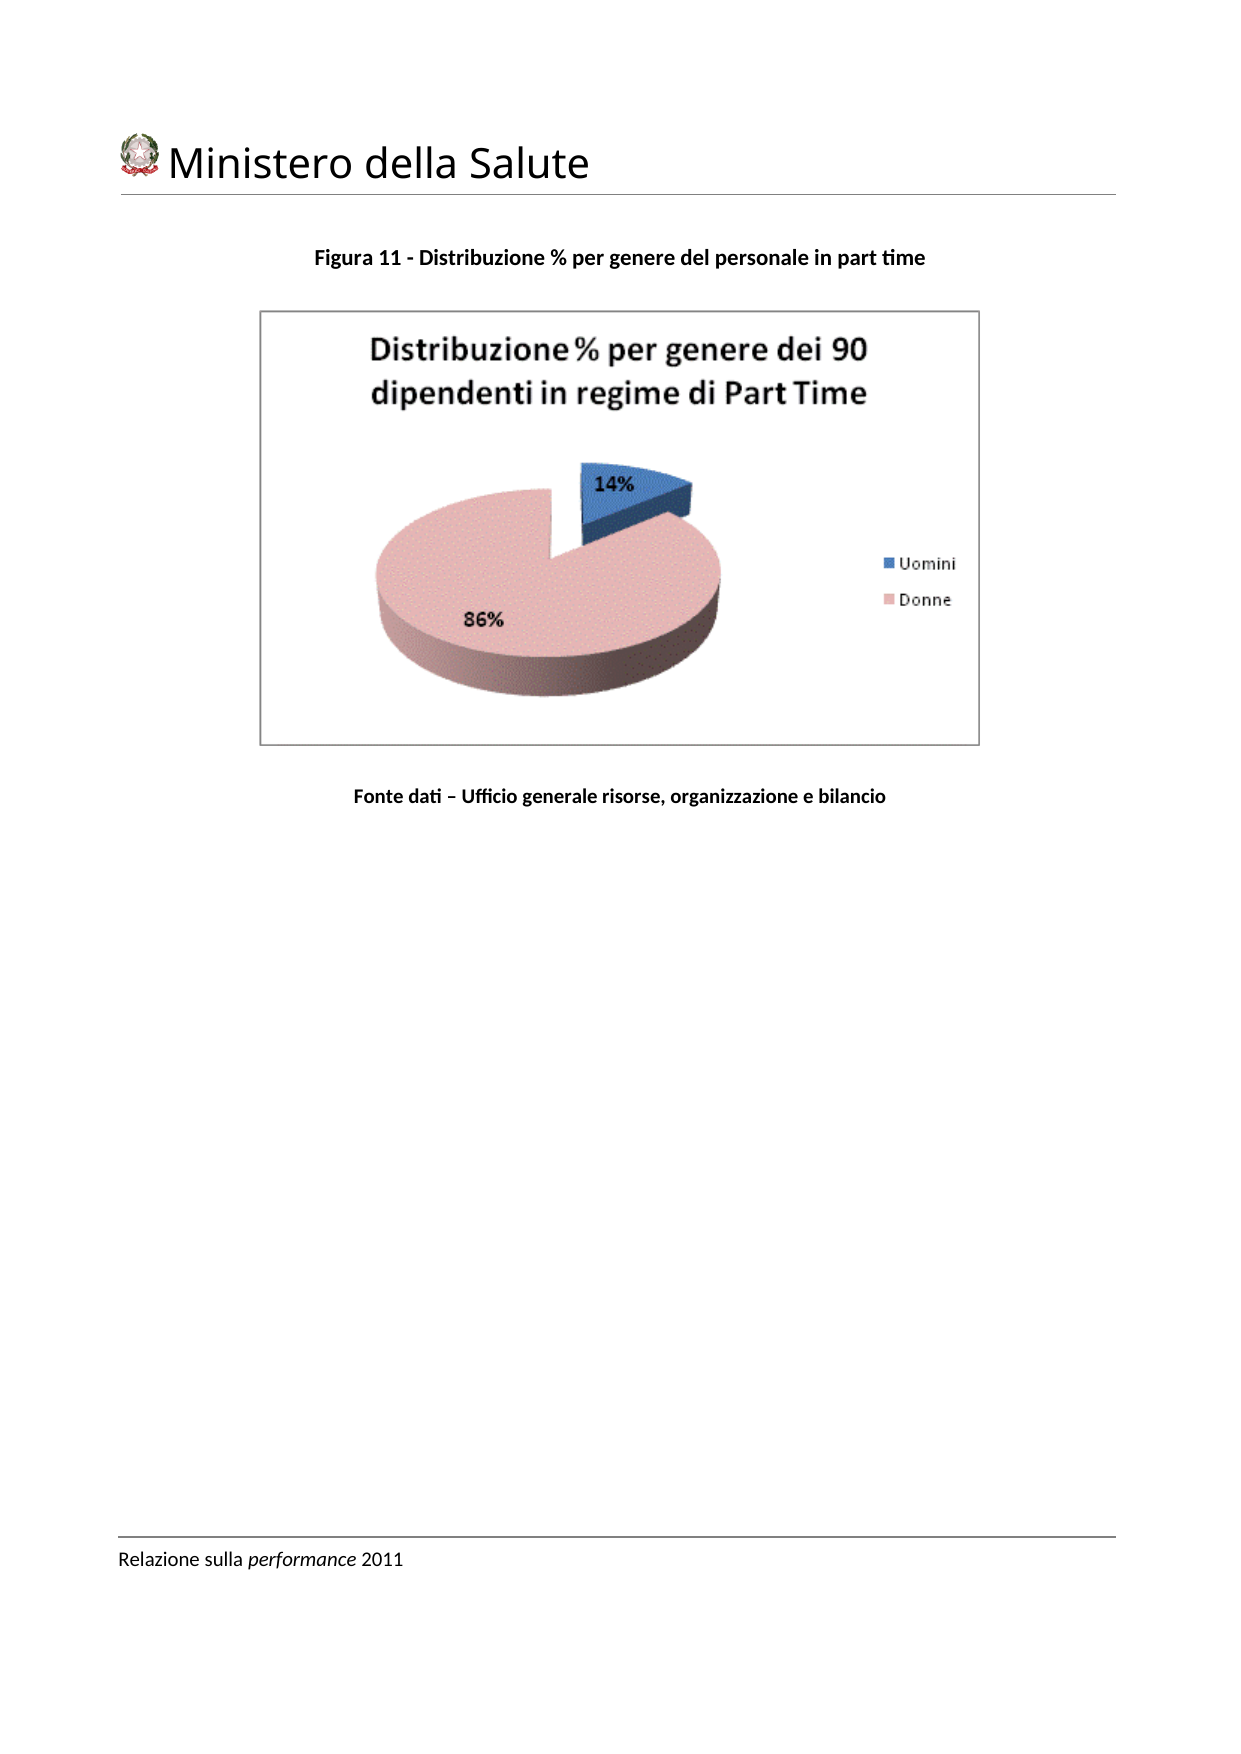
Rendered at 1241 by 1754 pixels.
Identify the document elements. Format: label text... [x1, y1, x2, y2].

text Ministero della Salute [118, 130, 1122, 191]
subtitle Figura 11 - Distribuzione % per genere del personale in part time [118, 243, 1122, 272]
picture [257, 308, 983, 749]
picture [119, 131, 161, 178]
text Relazione sulla performance 2011 [118, 1546, 1122, 1572]
text Fonte dati – Ufficio generale risorse, organizzazione e bilancio [118, 783, 1122, 808]
